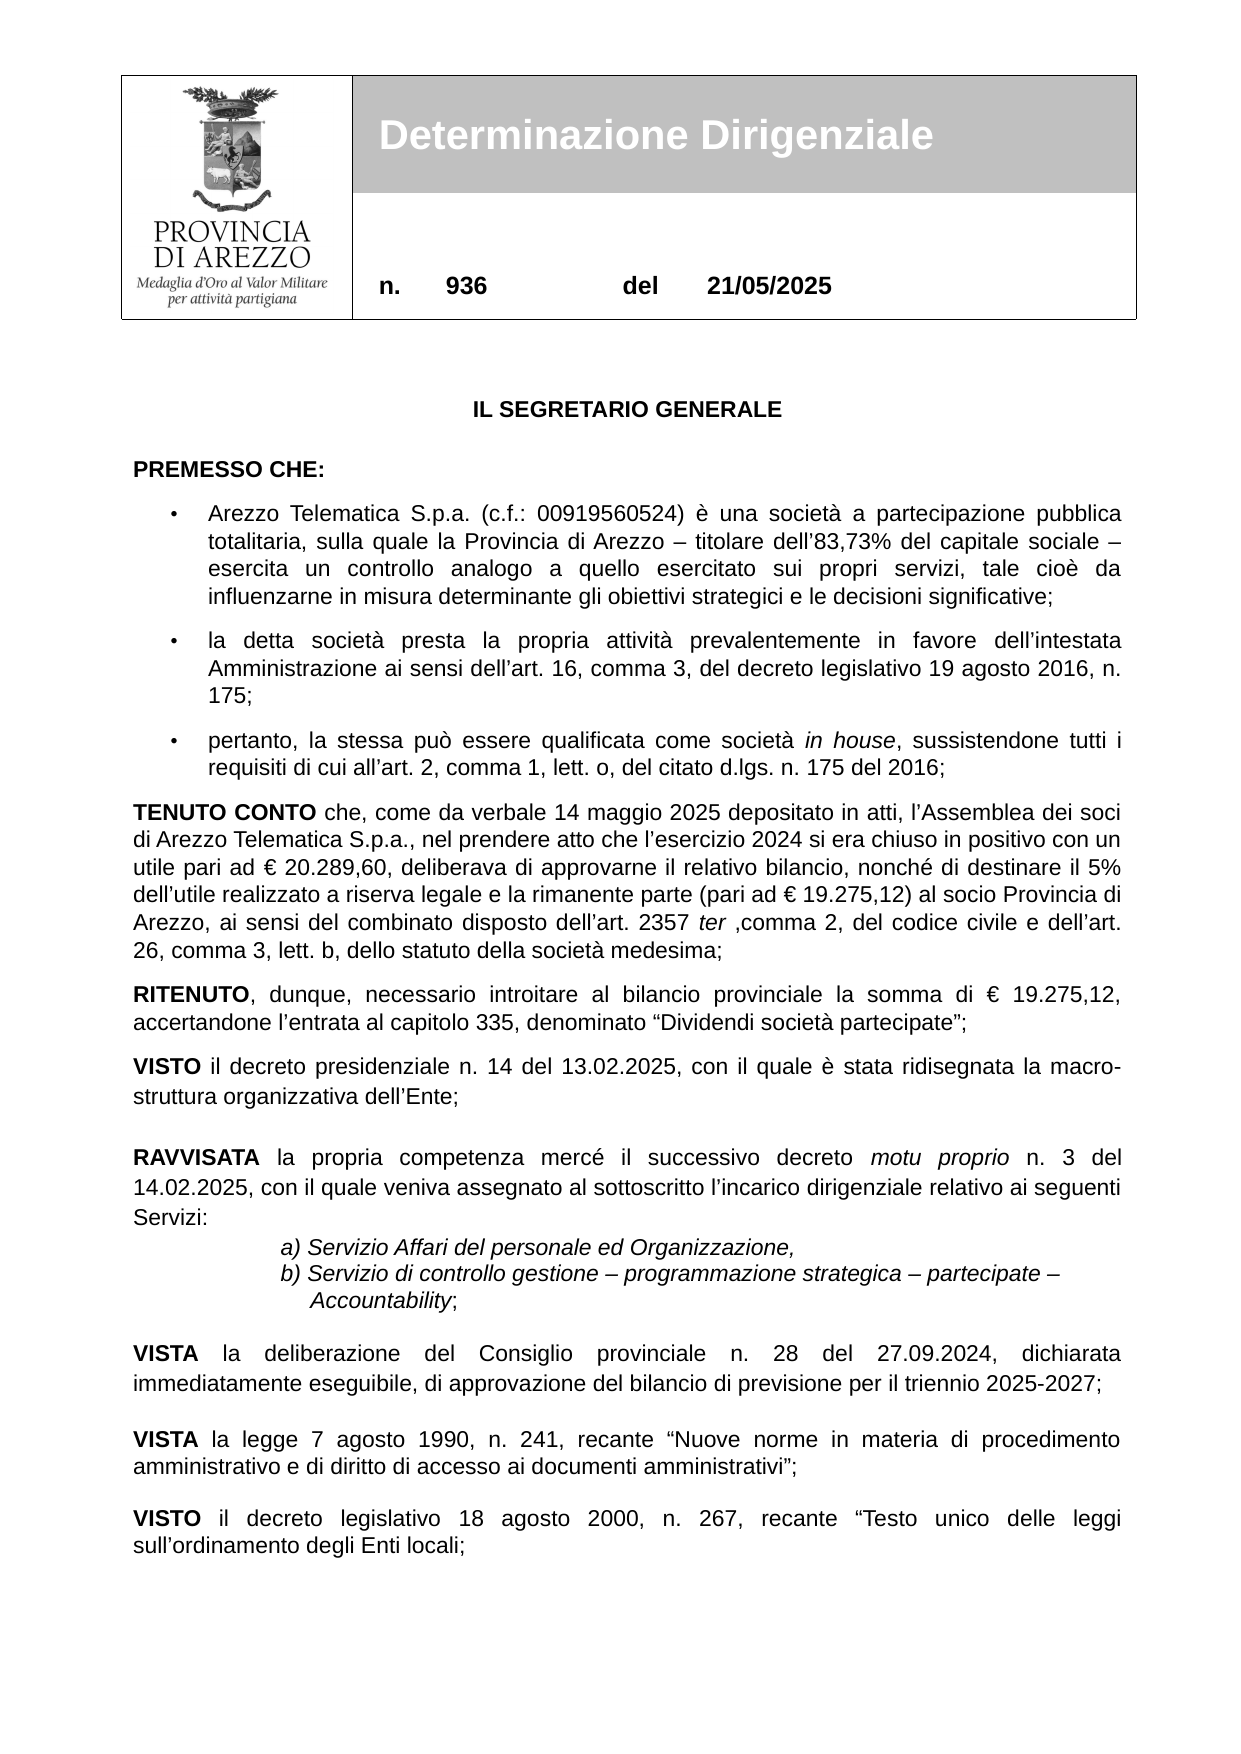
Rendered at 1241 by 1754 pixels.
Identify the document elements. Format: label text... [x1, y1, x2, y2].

picture [130, 79, 334, 314]
text TENUTO CONTO che, come da verbale 14 maggio 2025 depositato in atti, l’Assemblea dei soci di Arezzo Telematica S.p.a., nel prendere atto che l’esercizio 2024 si era chiuso in positivo con un utile pari ad € 20.289,60, deliberava di approvarne il relativo bilancio, nonché di destinare il 5% dell’utile realizzato a riserva legale e la rimanente parte (pari ad € 19.275,12) al socio Provincia di Arezzo, ai sensi del combinato disposto dell’art. 2357 ter ,comma 2, del codice civile e dell’art. 26, comma 3, lett. b, dello statuto della società medesima; [133, 799, 1122, 963]
text RAVVISATA la propria competenza mercé il successivo decreto motu proprio n. 3 del 14.02.2025, con il quale veniva assegnato al sottoscritto l’incarico dirigenziale relativo ai seguenti Servizi: [133, 1143, 1122, 1230]
text IL SEGRETARIO GENERALE [133, 396, 1122, 422]
text VISTO il decreto legislativo 18 agosto 2000, n. 267, recante “Testo unico delle leggi sull’ordinamento degli Enti locali; [133, 1505, 1122, 1558]
text VISTO il decreto presidenziale n. 14 del 13.02.2025, con il quale è stata ridisegnata la macro-struttura organizzativa dell’Ente; [133, 1053, 1122, 1109]
text VISTA la deliberazione del Consiglio provinciale n. 28 del 27.09.2024, dichiarata immediatamente eseguibile, di approvazione del bilancio di previsione per il triennio 2025-2027; [133, 1339, 1122, 1396]
list la detta società presta la propria attività prevalentemente in favore dell’intestata Amministrazione ai sensi dell’art. 16, comma 3, del decreto legislativo 19 agosto 2016, n. 175; [170, 627, 1122, 709]
text a) Servizio Affari del personale ed Organizzazione, [280, 1234, 1122, 1260]
text VISTA la legge 7 agosto 1990, n. 241, recante “Nuove norme in materia di procedimento amministrativo e di diritto di accesso ai documenti amministrativi”; [133, 1426, 1122, 1479]
list pertanto, la stessa può essere qualificata come società in house, sussistendone tutti i requisiti di cui all’art. 2, comma 1, lett. o, del citato d.lgs. n. 175 del 2016; [170, 727, 1122, 781]
text PREMESSO CHE: [133, 456, 1122, 482]
list Arezzo Telematica S.p.a. (c.f.: 00919560524) è una società a partecipazione pubblica totalitaria, sulla quale la Provincia di Arezzo – titolare dell’83,73% del capitale sociale – esercita un controllo analogo a quello esercitato sui propri servizi, tale cioè da influenzarne in misura determinante gli obiettivi strategici e le decisioni significative; [170, 500, 1122, 609]
text RITENUTO, dunque, necessario introitare al bilancio provinciale la somma di € 19.275,12, accertandone l’entrata al capitolo 335, denominato “Dividendi società partecipate”; [133, 981, 1122, 1035]
text b) Servizio di controllo gestione – programmazione strategica – partecipate – Accountability; [280, 1260, 1122, 1313]
